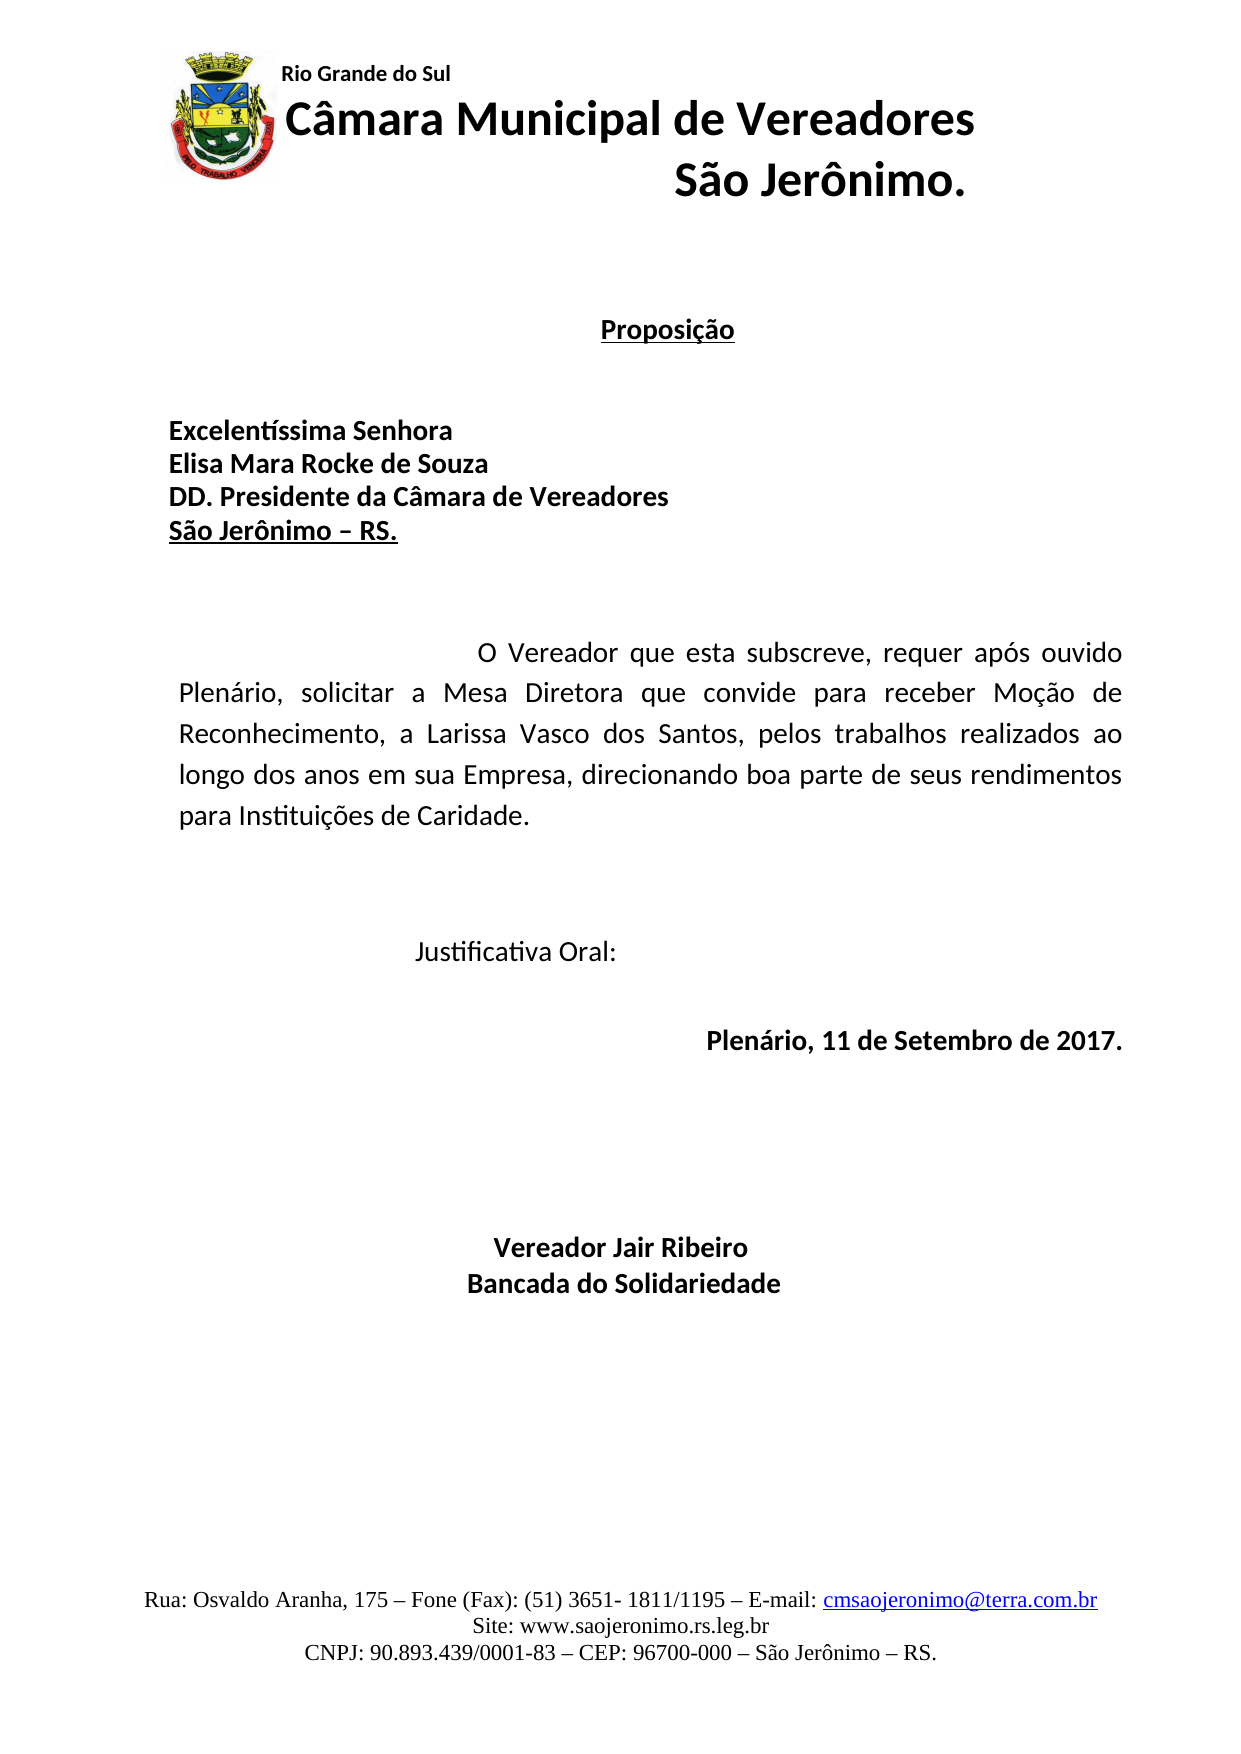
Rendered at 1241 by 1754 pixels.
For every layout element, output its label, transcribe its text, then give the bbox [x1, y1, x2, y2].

text Justificativa Oral: [169, 933, 1144, 968]
text Vereador Jair Ribeiro [75, 1229, 1166, 1265]
text O Vereador que esta subscreve, requer após ouvido Plenário, solicitar a Mesa Diretora que convide para receber Moção de Reconhecimento, a Larissa Vasco dos Santos, pelos trabalhos realizados ao longo dos anos em sua Empresa, direcionando boa parte de seus rendimentos para Instituições de Caridade. [178, 634, 1123, 833]
text Excelentíssima Senhora [169, 413, 1110, 447]
text Bancada do Solidariedade [75, 1265, 1166, 1301]
subtitle Proposição [225, 311, 1110, 347]
text DD. Presidente da Câmara de Vereadores [169, 480, 1110, 513]
text Elisa Mara Rocke de Souza [169, 447, 1110, 480]
text Plenário, 11 de Setembro de 2017. [169, 1022, 1123, 1057]
text São Jerônimo – RS. [169, 513, 1110, 547]
